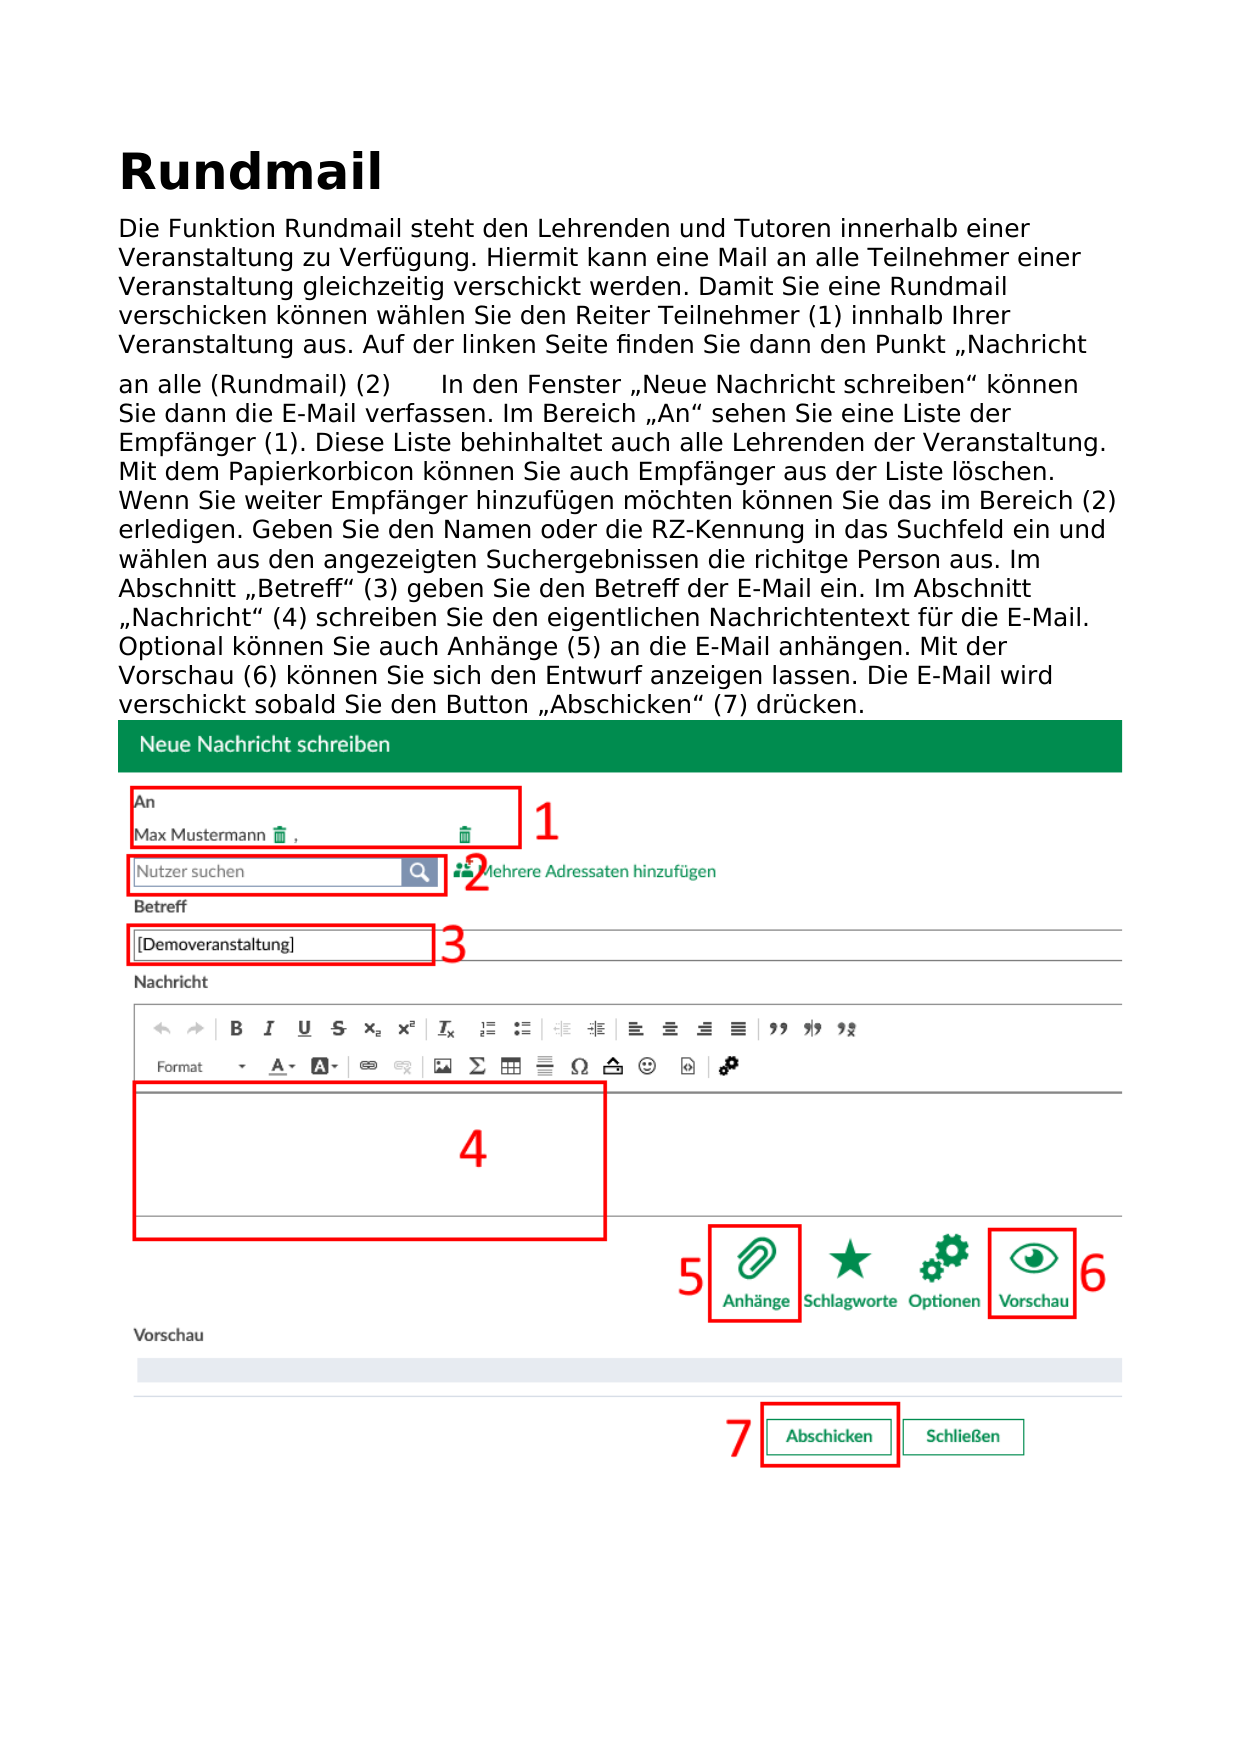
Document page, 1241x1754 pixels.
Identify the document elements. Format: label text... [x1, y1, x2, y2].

subtitle Rundmail [118, 143, 1122, 201]
text Die Funktion Rundmail steht den Lehrenden und Tutoren innerhalb einer Veranstaltung zu Verfügung. Hiermit kann eine Mail an alle Teilnehmer einer Veranstaltung gleichzeitig verschickt werden. Damit Sie eine Rundmail verschicken können wählen Sie den Reiter Teilnehmer (1) innhalb Ihrer Veranstaltung aus. Auf der linken Seite finden Sie dann den Punkt „Nachricht an alle (Rundmail) (2) In den Fenster „Neue Nachricht schreiben“ können Sie dann die E-Mail verfassen. Im Bereich „An“ sehen Sie eine Liste der Empfänger (1). Diese Liste behinhaltet auch alle Lehrenden der Veranstaltung. Mit dem Papierkorbicon können Sie auch Empfänger aus der Liste löschen. Wenn Sie weiter Empfänger hinzufügen möchten können Sie das im Bereich (2) erledigen. Geben Sie den Namen oder die RZ-Kennung in das Suchfeld ein und wählen aus den angezeigten Suchergebnissen die richitge Person aus. Im Abschnitt „Betreff“ (3) geben Sie den Betreff der E-Mail ein. Im Abschnitt „Nachricht“ (4) schreiben Sie den eigentlichen Nachrichtentext für die E-Mail. Optional können Sie auch Anhänge (5) an die E-Mail anhängen. Mit der Vorschau (6) können Sie sich den Entwurf anzeigen lassen. Die E-Mail wird verschickt sobald Sie den Button „Abschicken“ (7) drücken. [118, 214, 1122, 720]
picture [118, 720, 1123, 1475]
